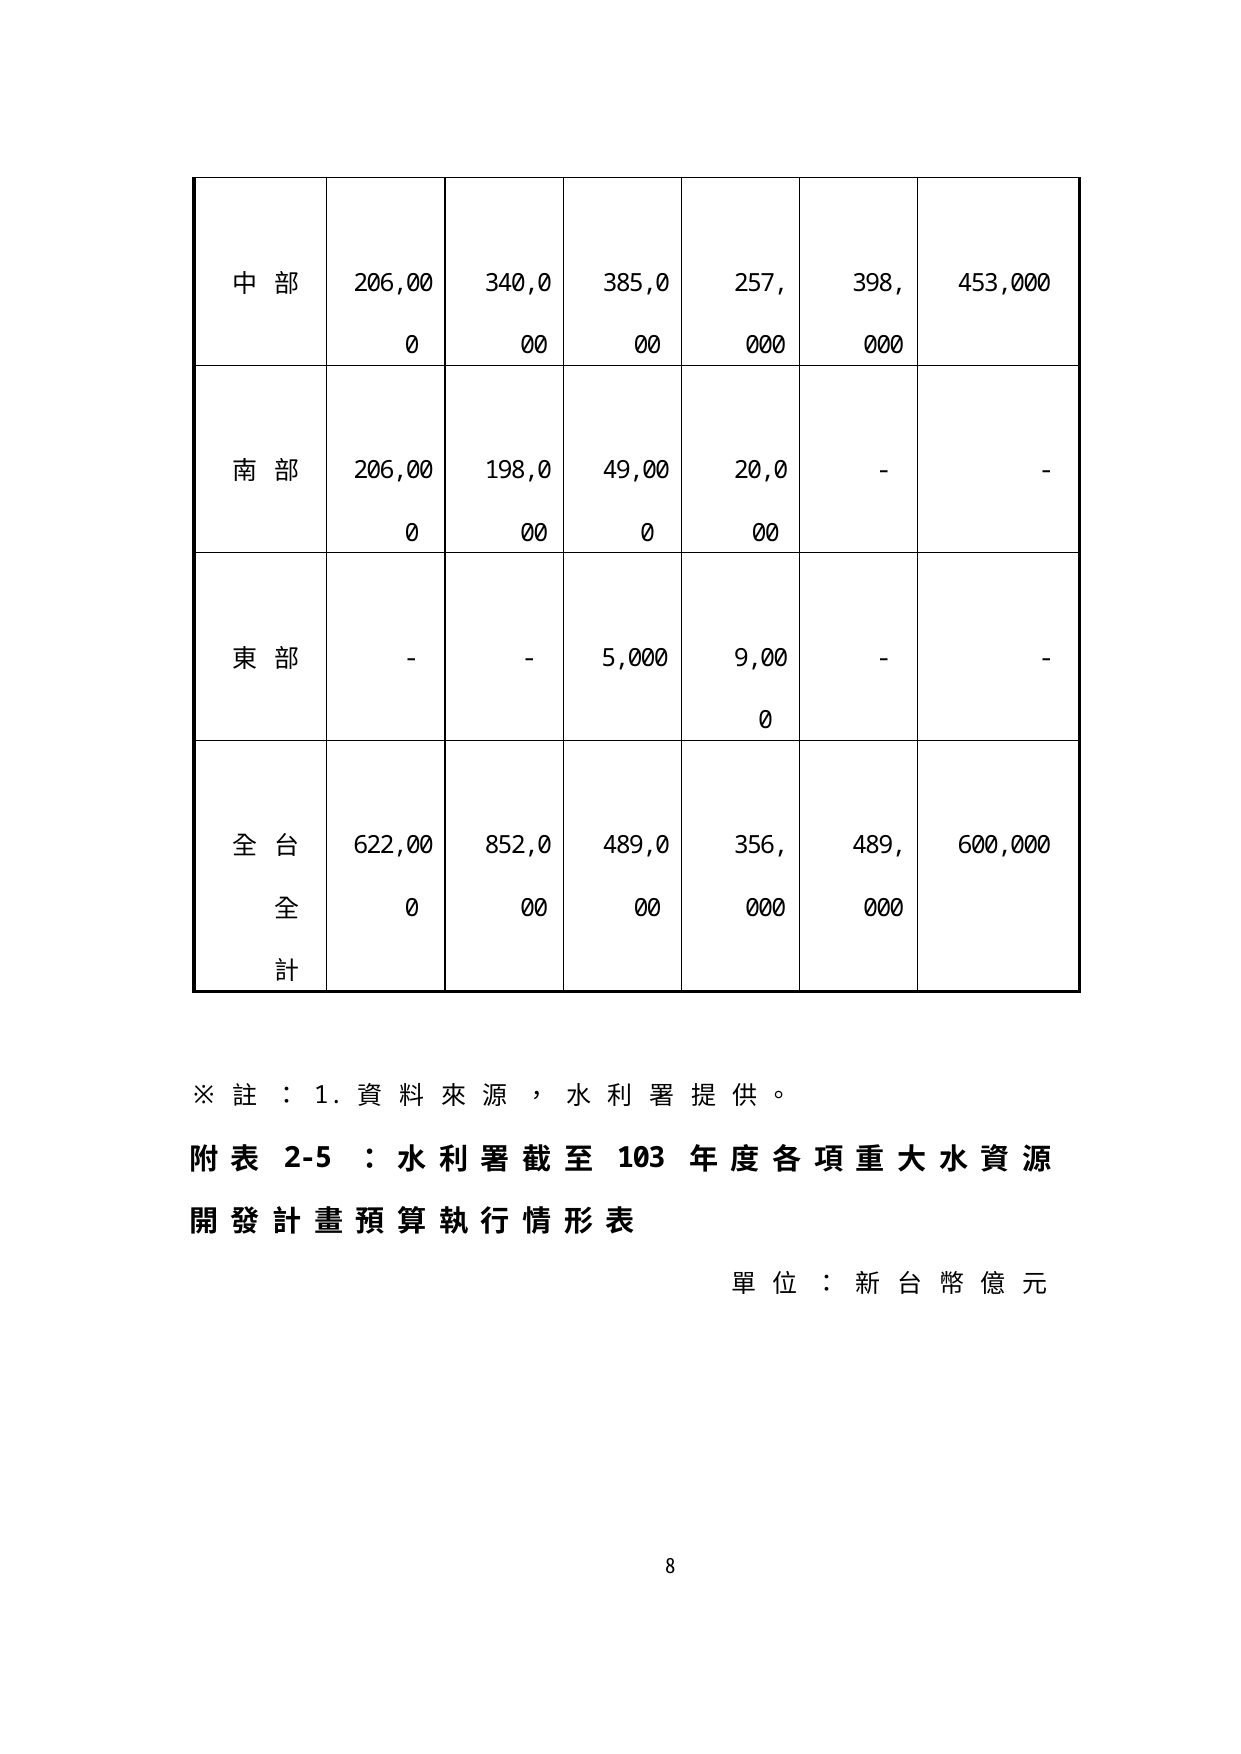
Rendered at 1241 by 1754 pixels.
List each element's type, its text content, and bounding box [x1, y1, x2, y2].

table_cell 852,000 [446, 741, 563, 990]
text ※註：1.資料來源，水利署提供。 [183, 1052, 1058, 1115]
table_cell 東部 [196, 553, 326, 740]
table_cell 489,000 [800, 741, 917, 990]
table_cell 206,000 [327, 178, 444, 365]
table_cell 600,000 [918, 741, 1078, 990]
table_cell - [800, 553, 917, 740]
table_cell - [918, 553, 1078, 740]
table_cell 356,000 [682, 741, 799, 990]
table_cell 南部 [196, 366, 326, 552]
table_cell 5,000 [564, 553, 681, 740]
table_cell 全台全計 [196, 741, 326, 990]
table_cell 385,000 [564, 178, 681, 365]
table_cell 中部 [196, 178, 326, 365]
text 單位：新台幣億元 [183, 1240, 1058, 1302]
table_cell 206,000 [327, 366, 444, 552]
table_cell - [918, 366, 1078, 552]
table_cell 340,000 [446, 178, 563, 365]
table_cell 20,000 [682, 366, 799, 552]
table_cell 49,000 [564, 366, 681, 552]
table_cell 257,000 [682, 178, 799, 365]
table_cell - [327, 553, 444, 740]
table_cell - [446, 553, 563, 740]
table_cell 398,000 [800, 178, 917, 365]
table_cell 453,000 [918, 178, 1078, 365]
table_cell 622,000 [327, 741, 444, 990]
table_cell 198,000 [446, 366, 563, 552]
text 附表2-5：水利署截至103年度各項重大水資源開發計畫預算執行情形表 [183, 1115, 1058, 1240]
table_cell 489,000 [564, 741, 681, 990]
table_cell 9,000 [682, 553, 799, 740]
table_cell - [800, 366, 917, 552]
